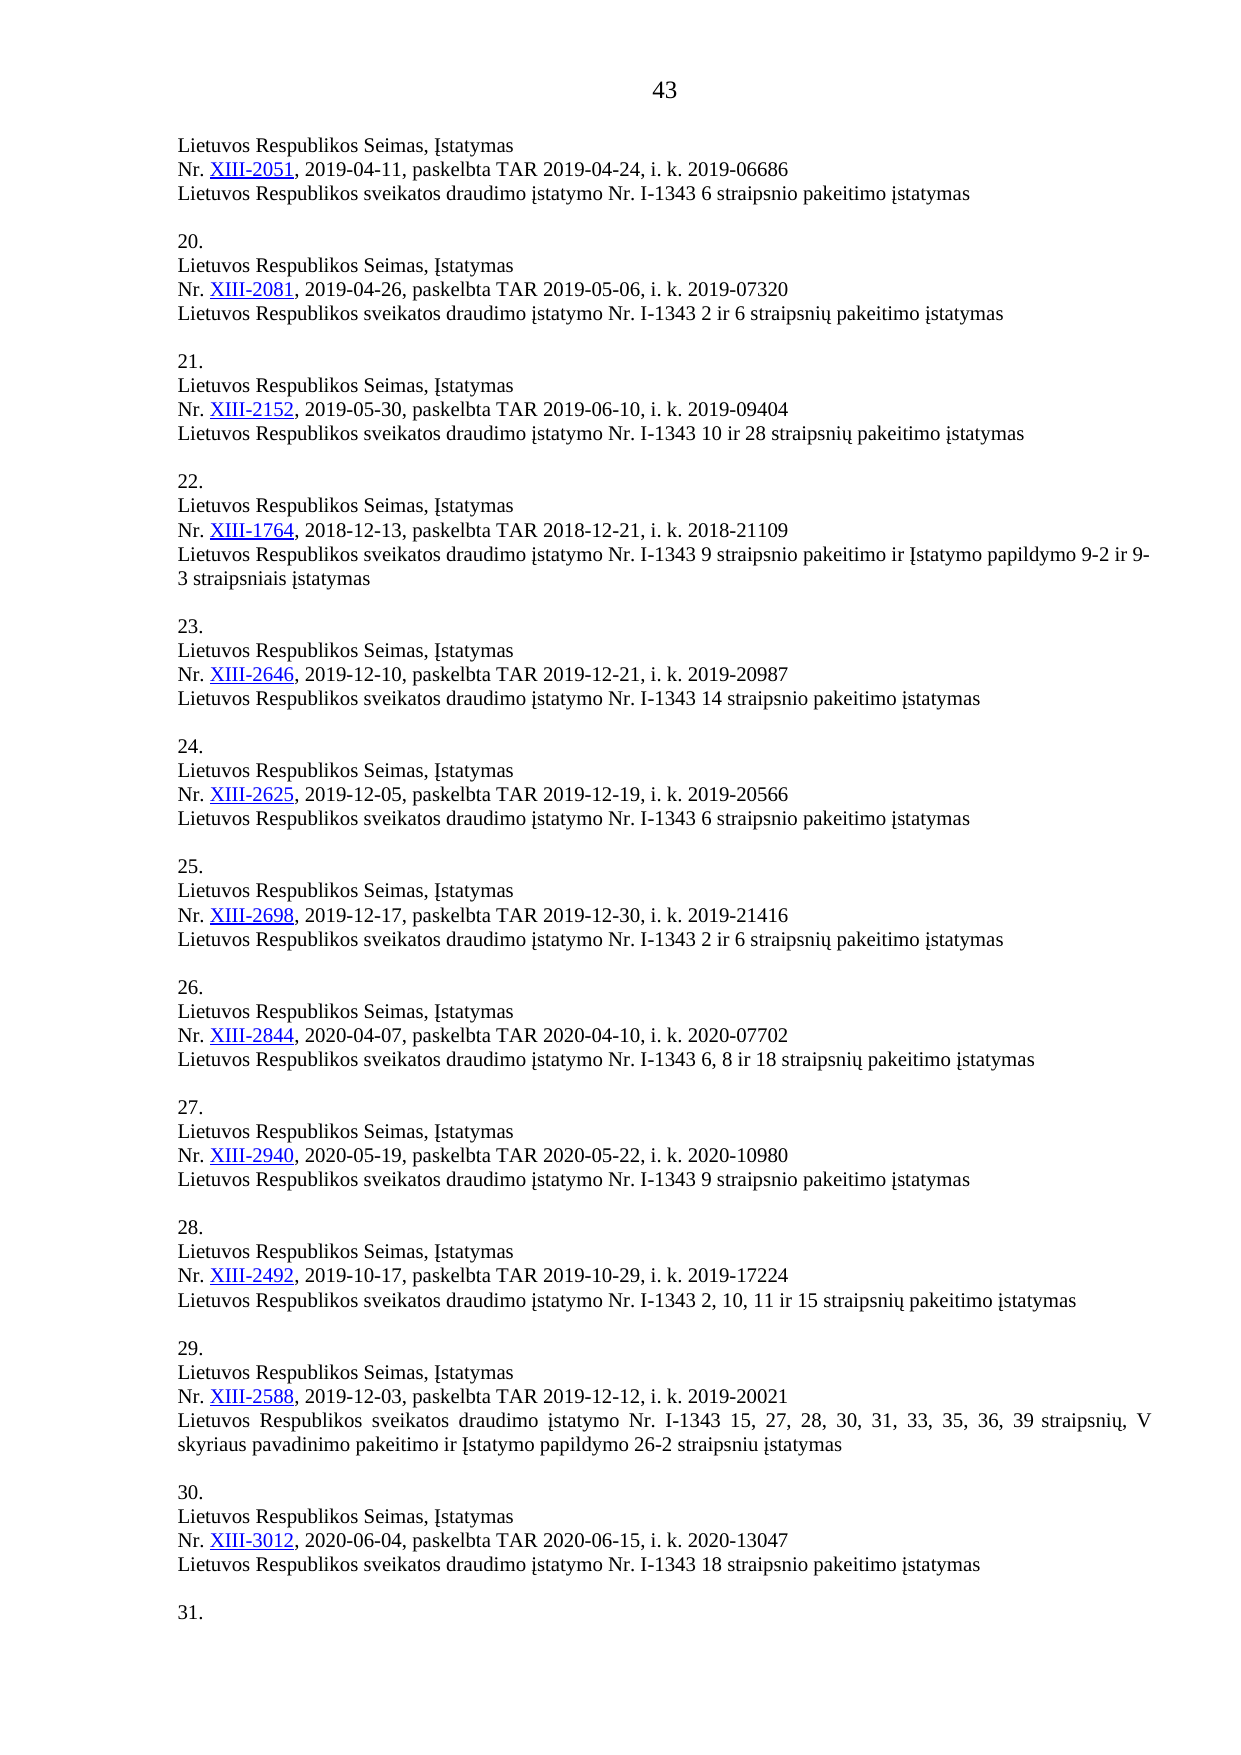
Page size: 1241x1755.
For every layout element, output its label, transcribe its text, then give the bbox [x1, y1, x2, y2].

text Lietuvos Respublikos sveikatos draudimo įstatymo Nr. I-1343 2 ir 6 straipsnių pakeitimo įstatymas [177, 927, 1152, 951]
text Lietuvos Respublikos sveikatos draudimo įstatymo Nr. I-1343 15, 27, 28, 30, 31, 33, 35, 36, 39 straipsnių, V skyriaus pavadinimo pakeitimo ir Įstatymo papildymo 26-2 straipsniu įstatymas [177, 1408, 1152, 1456]
text Nr. XIII-2940, 2020-05-19, paskelbta TAR 2020-05-22, i. k. 2020-10980 [177, 1143, 1152, 1167]
text 29. [177, 1336, 1152, 1360]
text Lietuvos Respublikos Seimas, Įstatymas [177, 1119, 1152, 1143]
text Lietuvos Respublikos Seimas, Įstatymas [177, 253, 1152, 277]
text Lietuvos Respublikos Seimas, Įstatymas [177, 758, 1152, 782]
text Nr. XIII-2051, 2019-04-11, paskelbta TAR 2019-04-24, i. k. 2019-06686 [177, 157, 1152, 181]
text Nr. XIII-2844, 2020-04-07, paskelbta TAR 2020-04-10, i. k. 2020-07702 [177, 1023, 1152, 1047]
text 20. [177, 229, 1152, 253]
text Lietuvos Respublikos sveikatos draudimo įstatymo Nr. I-1343 18 straipsnio pakeitimo įstatymas [177, 1552, 1152, 1576]
text Nr. XIII-2625, 2019-12-05, paskelbta TAR 2019-12-19, i. k. 2019-20566 [177, 782, 1152, 806]
text Lietuvos Respublikos Seimas, Įstatymas [177, 1360, 1152, 1384]
text 24. [177, 734, 1152, 758]
text Nr. XIII-2588, 2019-12-03, paskelbta TAR 2019-12-12, i. k. 2019-20021 [177, 1384, 1152, 1408]
text Lietuvos Respublikos Seimas, Įstatymas [177, 373, 1152, 397]
text Lietuvos Respublikos sveikatos draudimo įstatymo Nr. I-1343 9 straipsnio pakeitimo ir Įstatymo papildymo 9-2 ir 9-3 straipsniais įstatymas [177, 542, 1152, 590]
text Nr. XIII-2646, 2019-12-10, paskelbta TAR 2019-12-21, i. k. 2019-20987 [177, 662, 1152, 686]
text 26. [177, 975, 1152, 999]
text Lietuvos Respublikos sveikatos draudimo įstatymo Nr. I-1343 2, 10, 11 ir 15 straipsnių pakeitimo įstatymas [177, 1287, 1152, 1312]
text Nr. XIII-1764, 2018-12-13, paskelbta TAR 2018-12-21, i. k. 2018-21109 [177, 517, 1152, 542]
text Lietuvos Respublikos sveikatos draudimo įstatymo Nr. I-1343 6, 8 ir 18 straipsnių pakeitimo įstatymas [177, 1047, 1152, 1071]
text Lietuvos Respublikos Seimas, Įstatymas [177, 132, 1152, 157]
text 25. [177, 854, 1152, 878]
text Lietuvos Respublikos Seimas, Įstatymas [177, 1504, 1152, 1528]
text 30. [177, 1480, 1152, 1504]
text Nr. XIII-2152, 2019-05-30, paskelbta TAR 2019-06-10, i. k. 2019-09404 [177, 397, 1152, 421]
text 27. [177, 1095, 1152, 1119]
text Nr. XIII-3012, 2020-06-04, paskelbta TAR 2020-06-15, i. k. 2020-13047 [177, 1528, 1152, 1552]
text Nr. XIII-2698, 2019-12-17, paskelbta TAR 2019-12-30, i. k. 2019-21416 [177, 902, 1152, 927]
text Lietuvos Respublikos sveikatos draudimo įstatymo Nr. I-1343 14 straipsnio pakeitimo įstatymas [177, 686, 1152, 710]
text Lietuvos Respublikos Seimas, Įstatymas [177, 493, 1152, 517]
text 23. [177, 614, 1152, 638]
text 31. [177, 1600, 1152, 1624]
text Lietuvos Respublikos sveikatos draudimo įstatymo Nr. I-1343 6 straipsnio pakeitimo įstatymas [177, 806, 1152, 830]
text Lietuvos Respublikos sveikatos draudimo įstatymo Nr. I-1343 6 straipsnio pakeitimo įstatymas [177, 181, 1152, 205]
text Lietuvos Respublikos Seimas, Įstatymas [177, 638, 1152, 662]
text Lietuvos Respublikos Seimas, Įstatymas [177, 999, 1152, 1023]
text Lietuvos Respublikos sveikatos draudimo įstatymo Nr. I-1343 10 ir 28 straipsnių pakeitimo įstatymas [177, 421, 1152, 445]
text Nr. XIII-2492, 2019-10-17, paskelbta TAR 2019-10-29, i. k. 2019-17224 [177, 1263, 1152, 1287]
text Lietuvos Respublikos Seimas, Įstatymas [177, 878, 1152, 902]
text Lietuvos Respublikos sveikatos draudimo įstatymo Nr. I-1343 2 ir 6 straipsnių pakeitimo įstatymas [177, 301, 1152, 325]
text 21. [177, 349, 1152, 373]
text 22. [177, 469, 1152, 493]
text Nr. XIII-2081, 2019-04-26, paskelbta TAR 2019-05-06, i. k. 2019-07320 [177, 277, 1152, 301]
text Lietuvos Respublikos sveikatos draudimo įstatymo Nr. I-1343 9 straipsnio pakeitimo įstatymas [177, 1167, 1152, 1191]
text 28. [177, 1215, 1152, 1239]
text Lietuvos Respublikos Seimas, Įstatymas [177, 1239, 1152, 1263]
